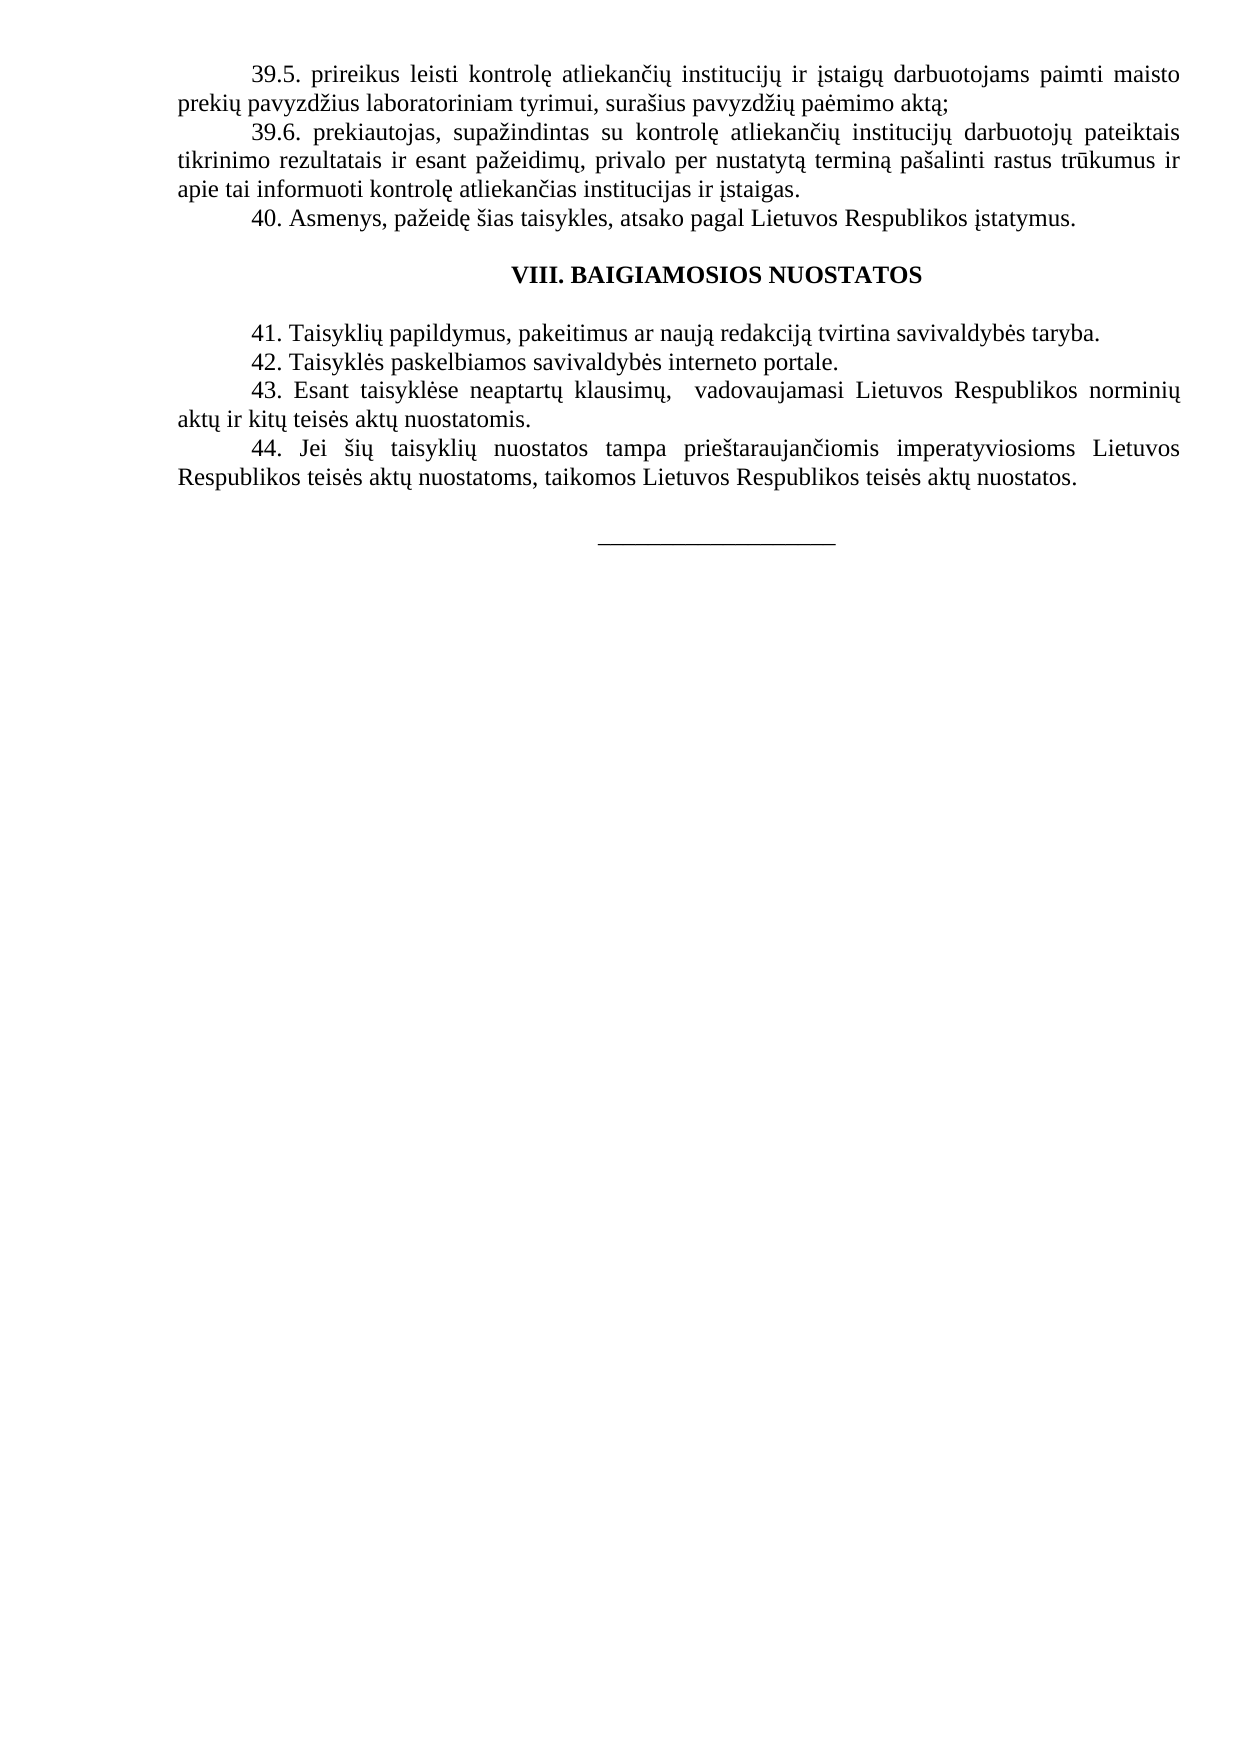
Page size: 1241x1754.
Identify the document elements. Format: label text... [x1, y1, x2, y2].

text 43. Esant taisyklėse neaptartų klausimų, vadovaujamasi Lietuvos Respublikos norminių aktų ir kitų teisės aktų nuostatomis. [177, 375, 1181, 433]
text 39.6. prekiautojas, supažindintas su kontrolę atliekančių institucijų darbuotojų pateiktais tikrinimo rezultatais ir esant pažeidimų, privalo per nustatytą terminą pašalinti rastus trūkumus ir apie tai informuoti kontrolę atliekančias institucijas ir įstaigas. [177, 117, 1181, 203]
text 41. Taisyklių papildymus, pakeitimus ar naują redakciją tvirtina savivaldybės taryba. [177, 318, 1181, 347]
text 39.5. prireikus leisti kontrolę atliekančių institucijų ir įstaigų darbuotojams paimti maisto prekių pavyzdžius laboratoriniam tyrimui, surašius pavyzdžių paėmimo aktą; [177, 59, 1181, 117]
text VIII. BAIGIAMOSIOS NUOSTATOS [177, 260, 1181, 289]
text 40. Asmenys, pažeidę šias taisykles, atsako pagal Lietuvos Respublikos įstatymus. [177, 203, 1181, 232]
text ___________________ [177, 519, 1181, 548]
text 44. Jei šių taisyklių nuostatos tampa prieštaraujančiomis imperatyviosioms Lietuvos Respublikos teisės aktų nuostatoms, taikomos Lietuvos Respublikos teisės aktų nuostatos. [177, 433, 1181, 490]
text 42. Taisyklės paskelbiamos savivaldybės interneto portale. [177, 347, 1181, 375]
